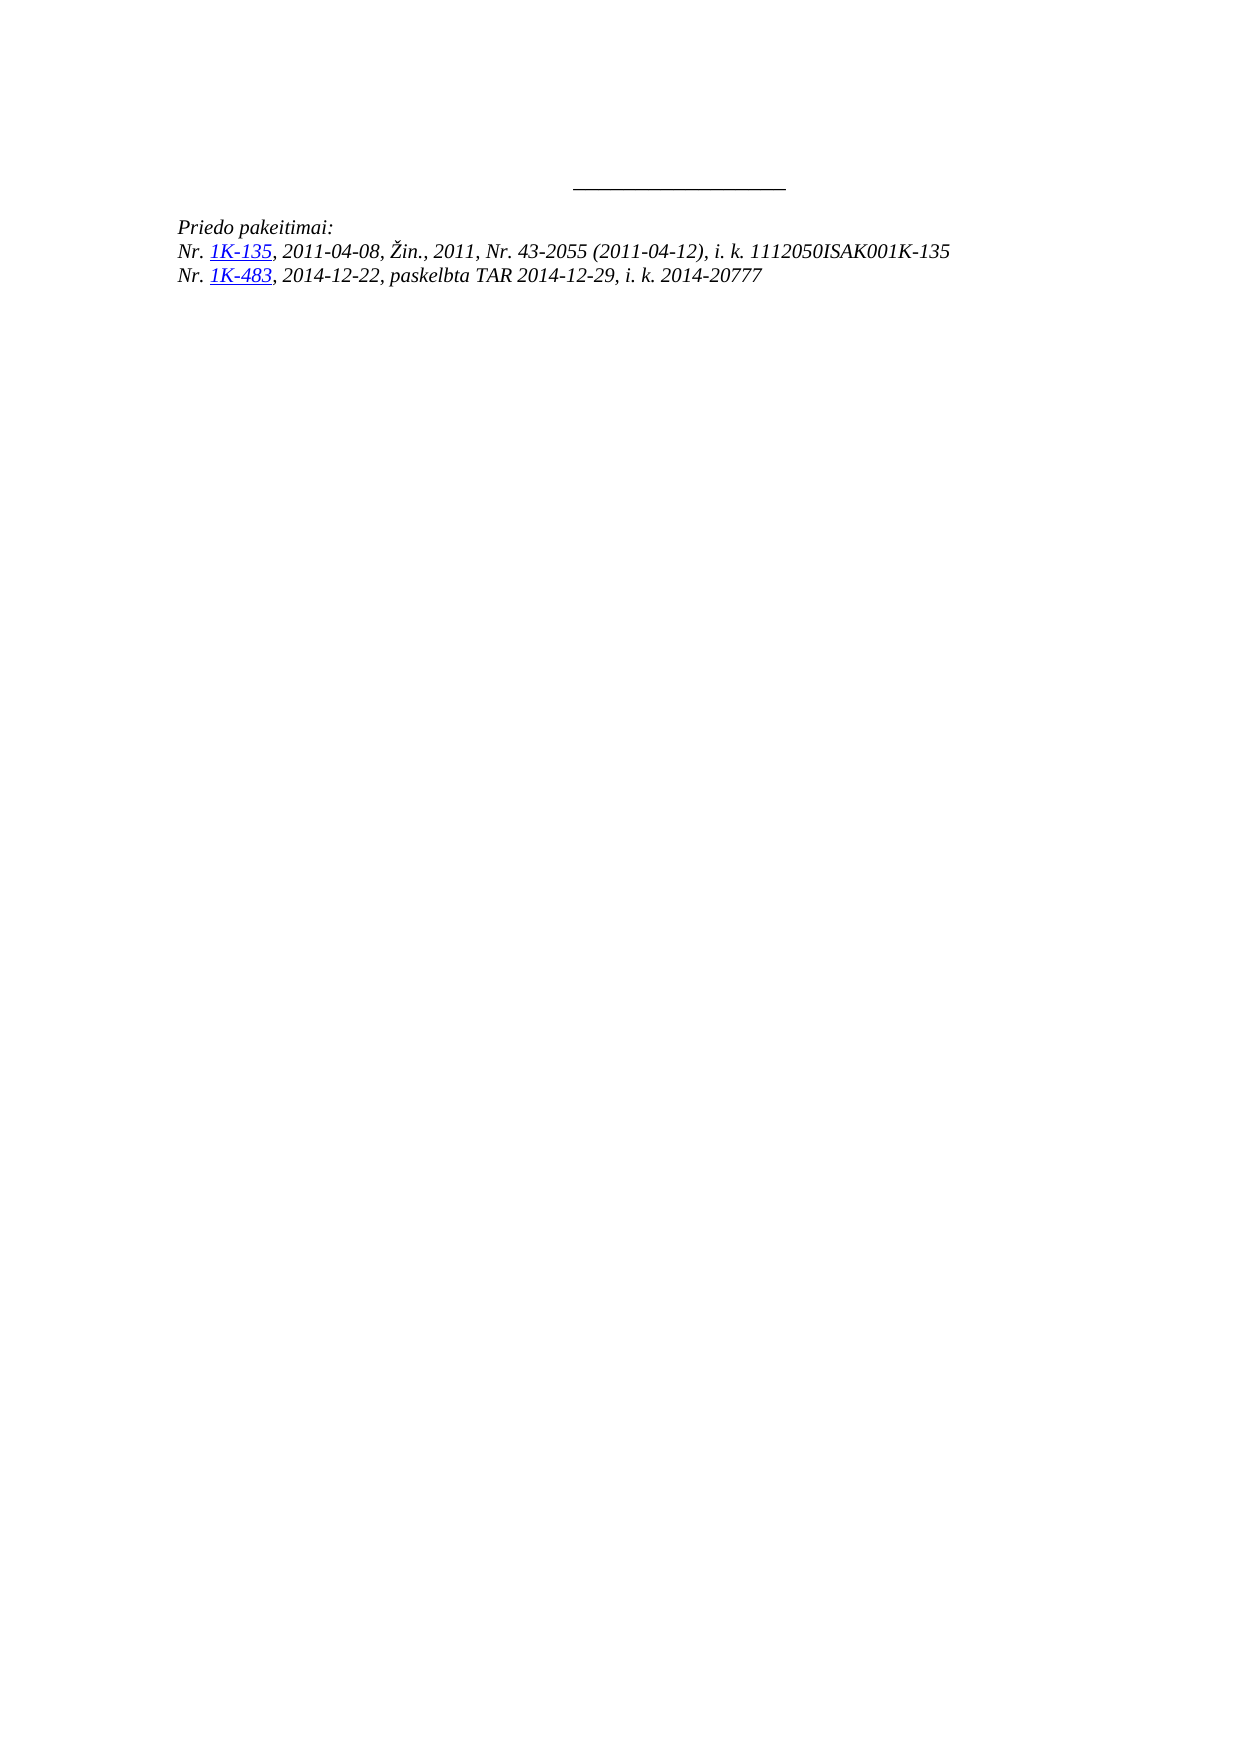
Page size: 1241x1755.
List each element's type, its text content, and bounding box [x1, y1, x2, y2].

text Nr. 1K-483, 2014-12-22, paskelbta TAR 2014-12-29, i. k. 2014-20777 [177, 263, 1181, 287]
text Priedo pakeitimai: [177, 215, 1181, 239]
text _________________ [177, 164, 1181, 193]
text Nr. 1K-135, 2011-04-08, Žin., 2011, Nr. 43-2055 (2011-04-12), i. k. 1112050ISAK001K-135 [177, 239, 1181, 263]
